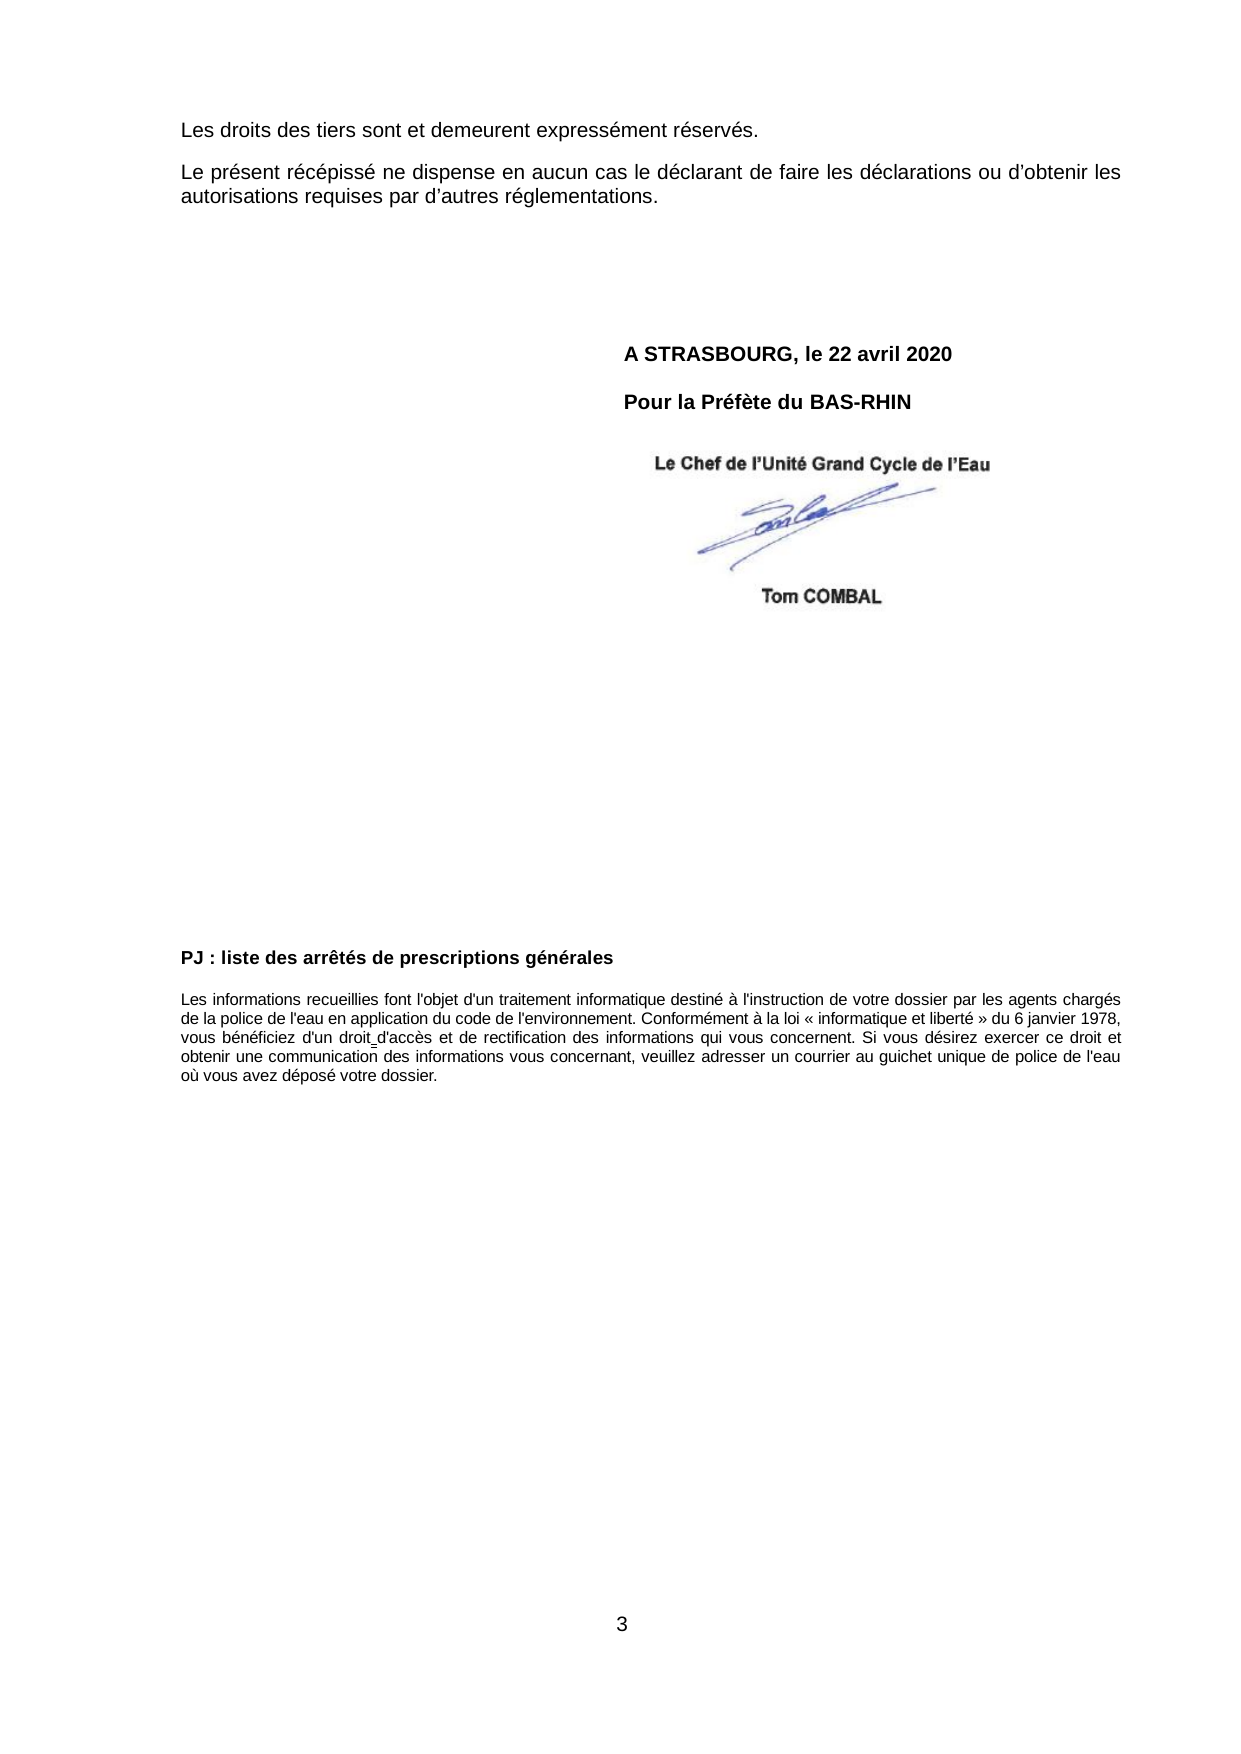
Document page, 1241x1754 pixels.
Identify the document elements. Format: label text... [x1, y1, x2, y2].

text Les informations recueillies font l'objet d'un traitement informatique destiné à l'instruction de votre dossier par les agents chargés de la police de l'eau en application du code de l'environnement. Conformément à la loi « informatique et liberté » du 6 janvier 1978, vous bénéficiez d'un droit d'accès et de rectification des informations qui vous concernent. Si vous désirez exercer ce droit et obtenir une communication des informations vous concernant, veuillez adresser un courrier au guichet unique de police de l'eau où vous avez déposé votre dossier. [181, 990, 1122, 1085]
text Le présent récépissé ne dispense en aucun cas le déclarant de faire les déclarations ou d’obtenir les autorisations requises par d’autres réglementations. [181, 160, 1122, 208]
text Les droits des tiers sont et demeurent expressément réservés. [181, 118, 1122, 142]
text A STRASBOURG, le 22 avril 2020 Pour la Préfète du BAS-RHIN [623, 342, 1122, 692]
text PJ : liste des arrêtés de prescriptions générales [181, 947, 620, 968]
picture [631, 441, 1017, 621]
